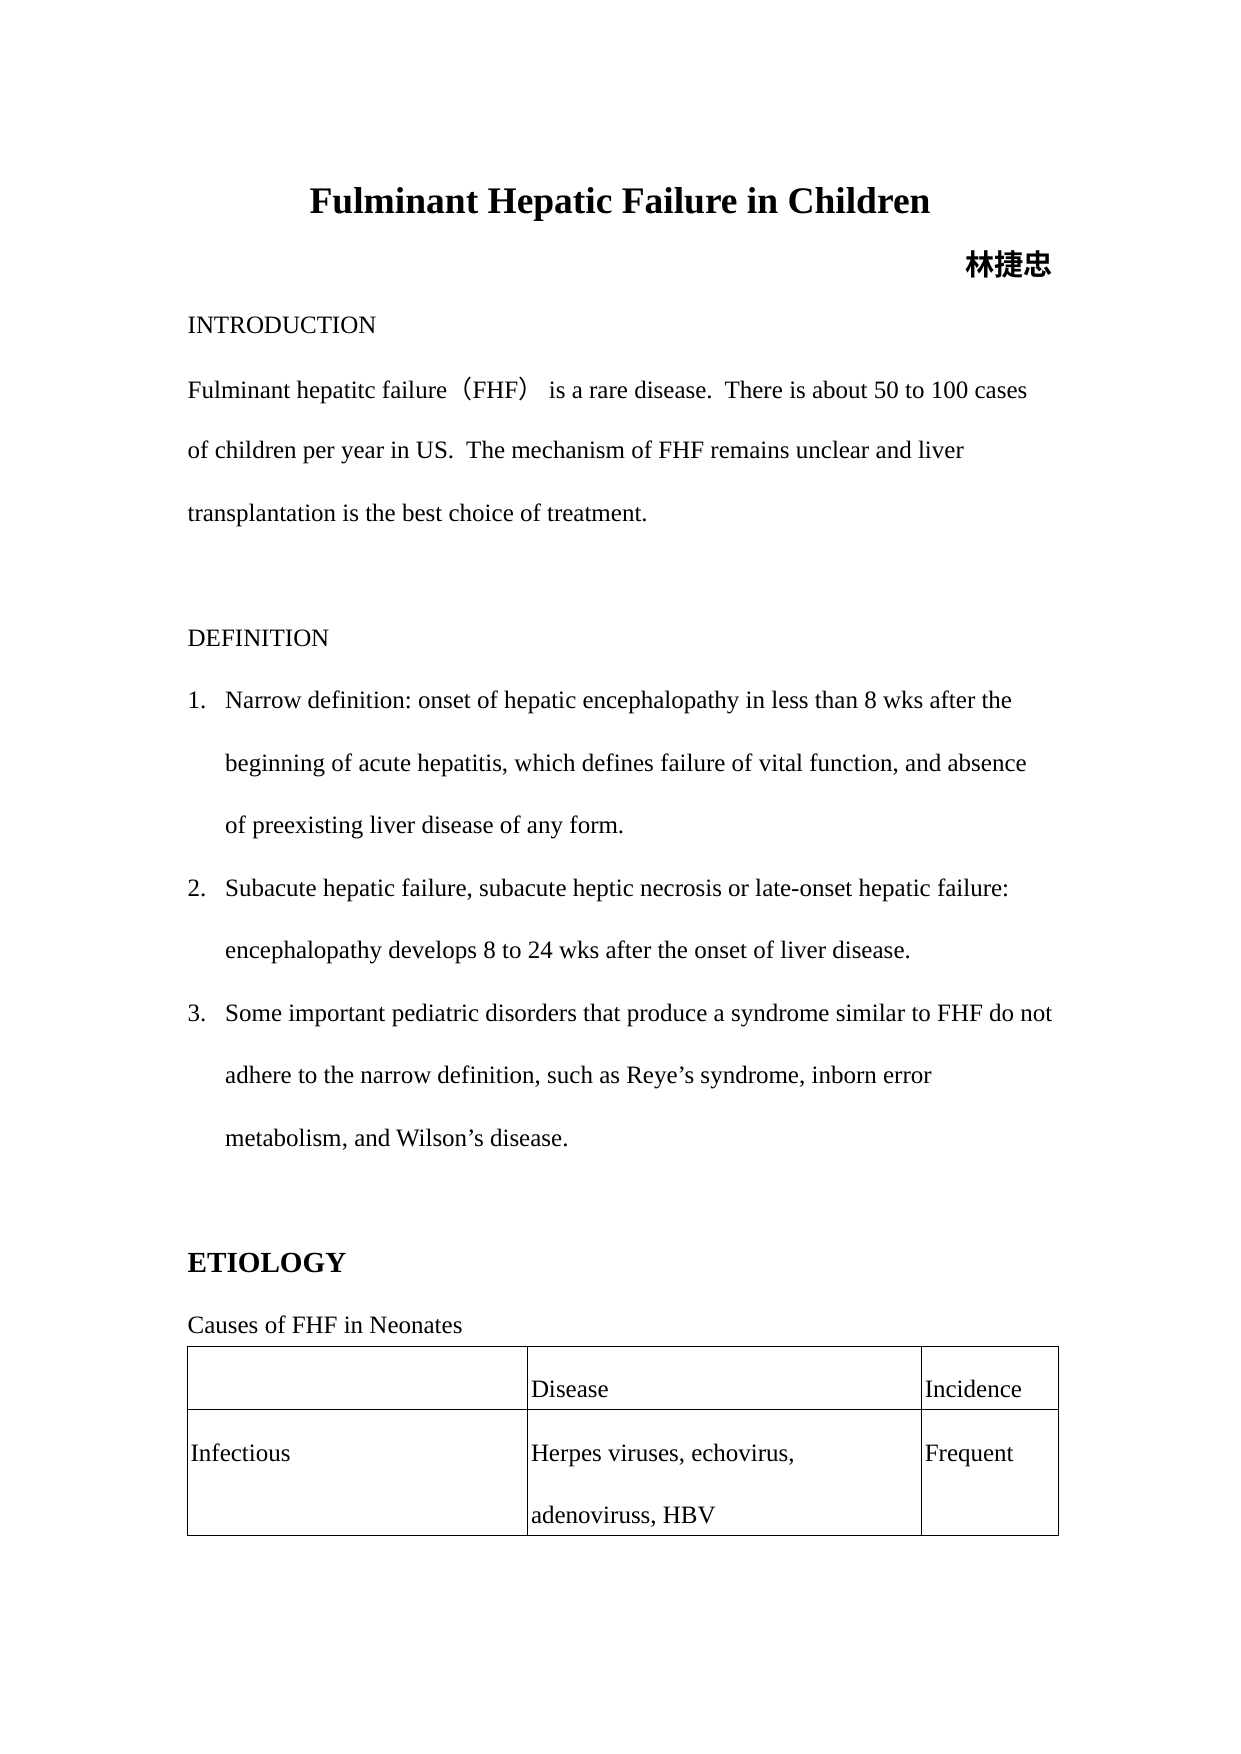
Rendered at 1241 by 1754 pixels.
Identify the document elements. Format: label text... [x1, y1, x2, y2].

list Narrow definition: onset of hepatic encephalopathy in less than 8 wks after the beginning of acute hepatitis, which defines failure of vital function, and absence of preexisting liver disease of any form. [187, 658, 1053, 846]
text INTRODUCTION [187, 283, 1053, 346]
table_header [188, 1347, 527, 1409]
table_header Disease [528, 1347, 921, 1409]
text DEFINITION [187, 596, 1053, 658]
text 林捷忠 [187, 221, 1053, 283]
table_header Incidence [922, 1347, 1058, 1409]
table_cell Herpes viruses, echovirus, adenoviruss, HBV [528, 1410, 921, 1535]
subtitle ETIOLOGY [187, 1221, 1053, 1283]
list Subacute hepatic failure, subacute heptic necrosis or late-onset hepatic failure: encephalopathy develops 8 to 24 wks after the onset of liver disease. [187, 846, 1053, 971]
table_cell Infectious [188, 1410, 527, 1535]
text Fulminant Hepatic Failure in Children [187, 158, 1053, 221]
text Causes of FHF in Neonates [187, 1283, 1053, 1346]
text Fulminant hepatitc failure（FHF） is a rare disease. There is about 50 to 100 cases of children per year in US. The mechanism of FHF remains unclear and liver transplantation is the best choice of treatment. [187, 346, 1053, 533]
list Some important pediatric disorders that produce a syndrome similar to FHF do not adhere to the narrow definition, such as Reye’s syndrome, inborn error metabolism, and Wilson’s disease. [187, 971, 1053, 1158]
table_cell Frequent [922, 1410, 1058, 1535]
